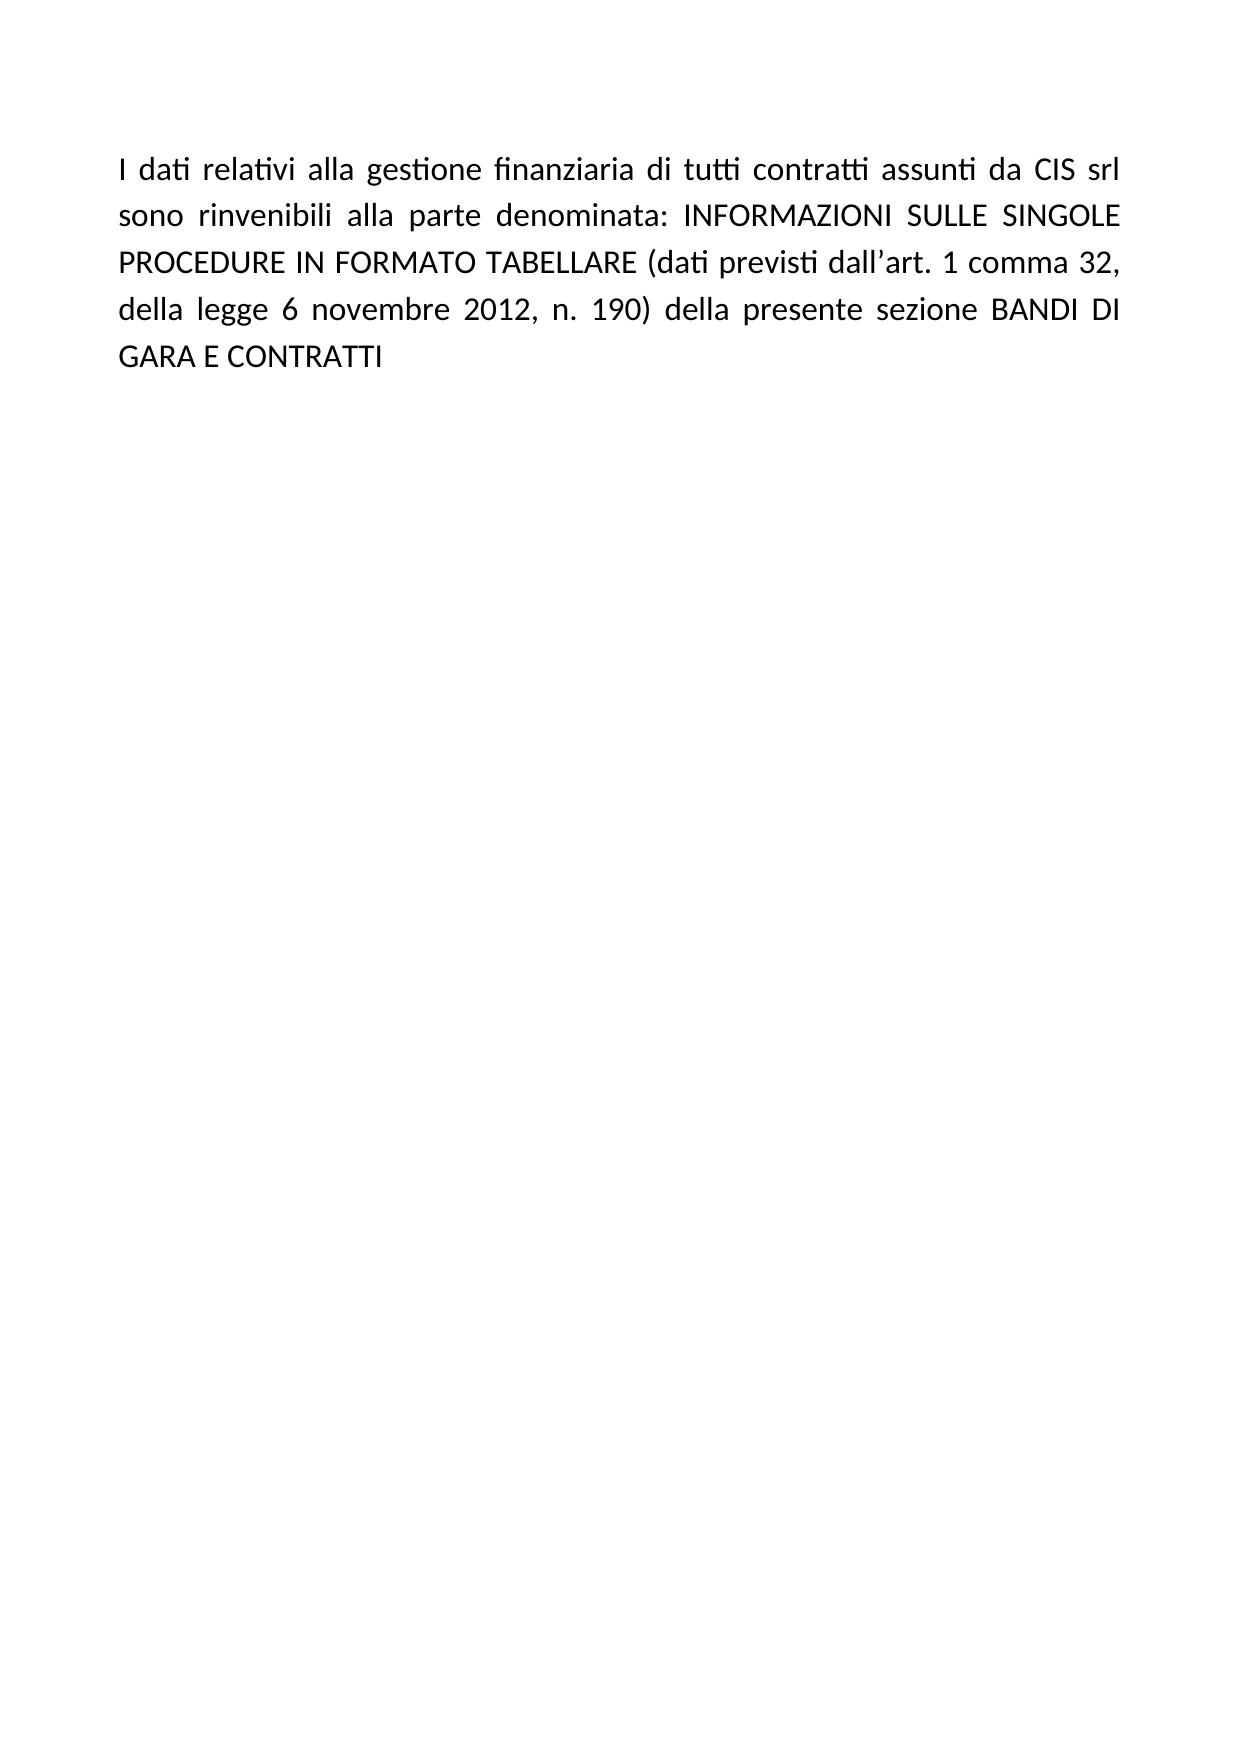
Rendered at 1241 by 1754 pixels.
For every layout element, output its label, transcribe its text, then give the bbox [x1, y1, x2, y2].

text I dati relativi alla gestione finanziaria di tutti contratti assunti da CIS srl sono rinvenibili alla parte denominata: INFORMAZIONI SULLE SINGOLE PROCEDURE IN FORMATO TABELLARE (dati previsti dall’art. 1 comma 32, della legge 6 novembre 2012, n. 190) della presente sezione BANDI DI GARA E CONTRATTI [118, 148, 1122, 375]
